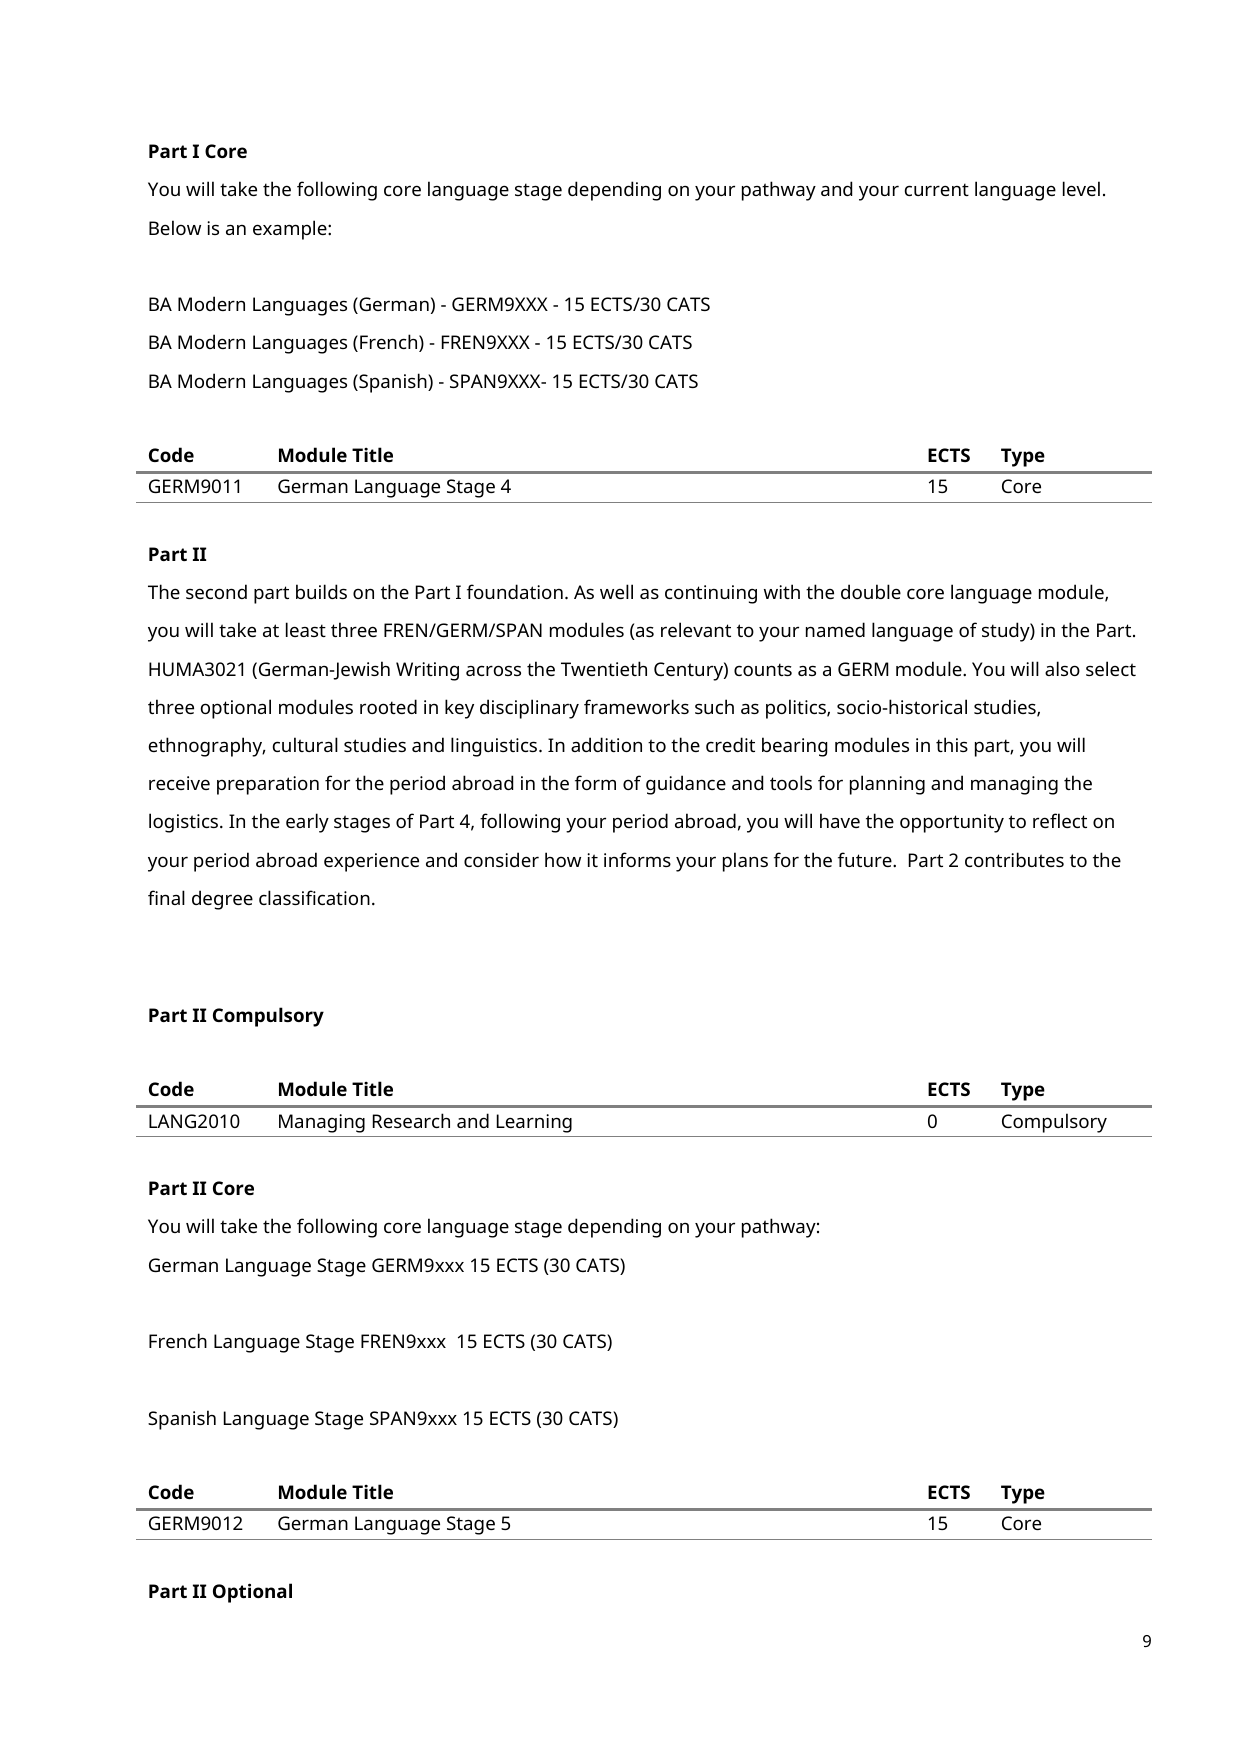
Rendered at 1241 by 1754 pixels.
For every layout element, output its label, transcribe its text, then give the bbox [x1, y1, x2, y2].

table_cell LANG2010 [136, 1108, 266, 1136]
table_cell Code [136, 1479, 266, 1508]
table_cell GERM9012 [136, 1511, 266, 1539]
table_cell Module Title [266, 1077, 916, 1105]
table_cell Code [136, 1077, 266, 1105]
table_cell German Language Stage 5 [266, 1511, 916, 1539]
table_cell ECTS [916, 443, 989, 471]
table_cell Compulsory [989, 1108, 1152, 1136]
table_cell Part II Compulsory [136, 964, 1152, 1077]
table_cell Part I Core You will take the following core language stage depending on your pathway and your current language level. Below is an example: BA Modern Languages (German) - GERM9XXX - 15 ECTS/30 CATS BA Modern Languages (French) - FREN9XXX - 15 ECTS/30 CATS BA Modern Languages (Spanish) - SPAN9XXX- 15 ECTS/30 CATS [136, 99, 1152, 442]
table_cell 15 [916, 1511, 989, 1539]
table_cell Part II The second part builds on the Part I foundation. As well as continuing with the double core language module, you will take at least three FREN/GERM/SPAN modules (as relevant to your named language of study) in the Part. HUMA3021 (German-Jewish Writing across the Twentieth Century) counts as a GERM module. You will also select three optional modules rooted in key disciplinary frameworks such as politics, socio-historical studies, ethnography, cultural studies and linguistics. In addition to the credit bearing modules in this part, you will receive preparation for the period abroad in the form of guidance and tools for planning and managing the logistics. In the early stages of Part 4, following your period abroad, you will have the opportunity to reflect on your period abroad experience and consider how it informs your plans for the future. Part 2 contributes to the final degree classification. [136, 503, 1152, 964]
table_cell 0 [916, 1108, 989, 1136]
table_cell ECTS [916, 1479, 989, 1508]
table_cell Part II Optional [136, 1540, 1152, 1614]
table_cell Type [989, 1479, 1152, 1508]
table_cell Module Title [266, 443, 916, 471]
table_cell Code [136, 443, 266, 471]
table_cell Core [989, 474, 1152, 502]
table_cell Type [989, 1077, 1152, 1105]
table_cell GERM9011 [136, 474, 266, 502]
table_cell ECTS [916, 1077, 989, 1105]
table_cell Module Title [266, 1479, 916, 1508]
table_cell Managing Research and Learning [266, 1108, 916, 1136]
table_cell 15 [916, 474, 989, 502]
table_cell Core [989, 1511, 1152, 1539]
table_cell Part II Core You will take the following core language stage depending on your pathway: German Language Stage GERM9xxx 15 ECTS (30 CATS) French Language Stage FREN9xxx 15 ECTS (30 CATS) Spanish Language Stage SPAN9xxx 15 ECTS (30 CATS) [136, 1137, 1152, 1479]
table_cell Type [989, 443, 1152, 471]
table_cell German Language Stage 4 [266, 474, 916, 502]
